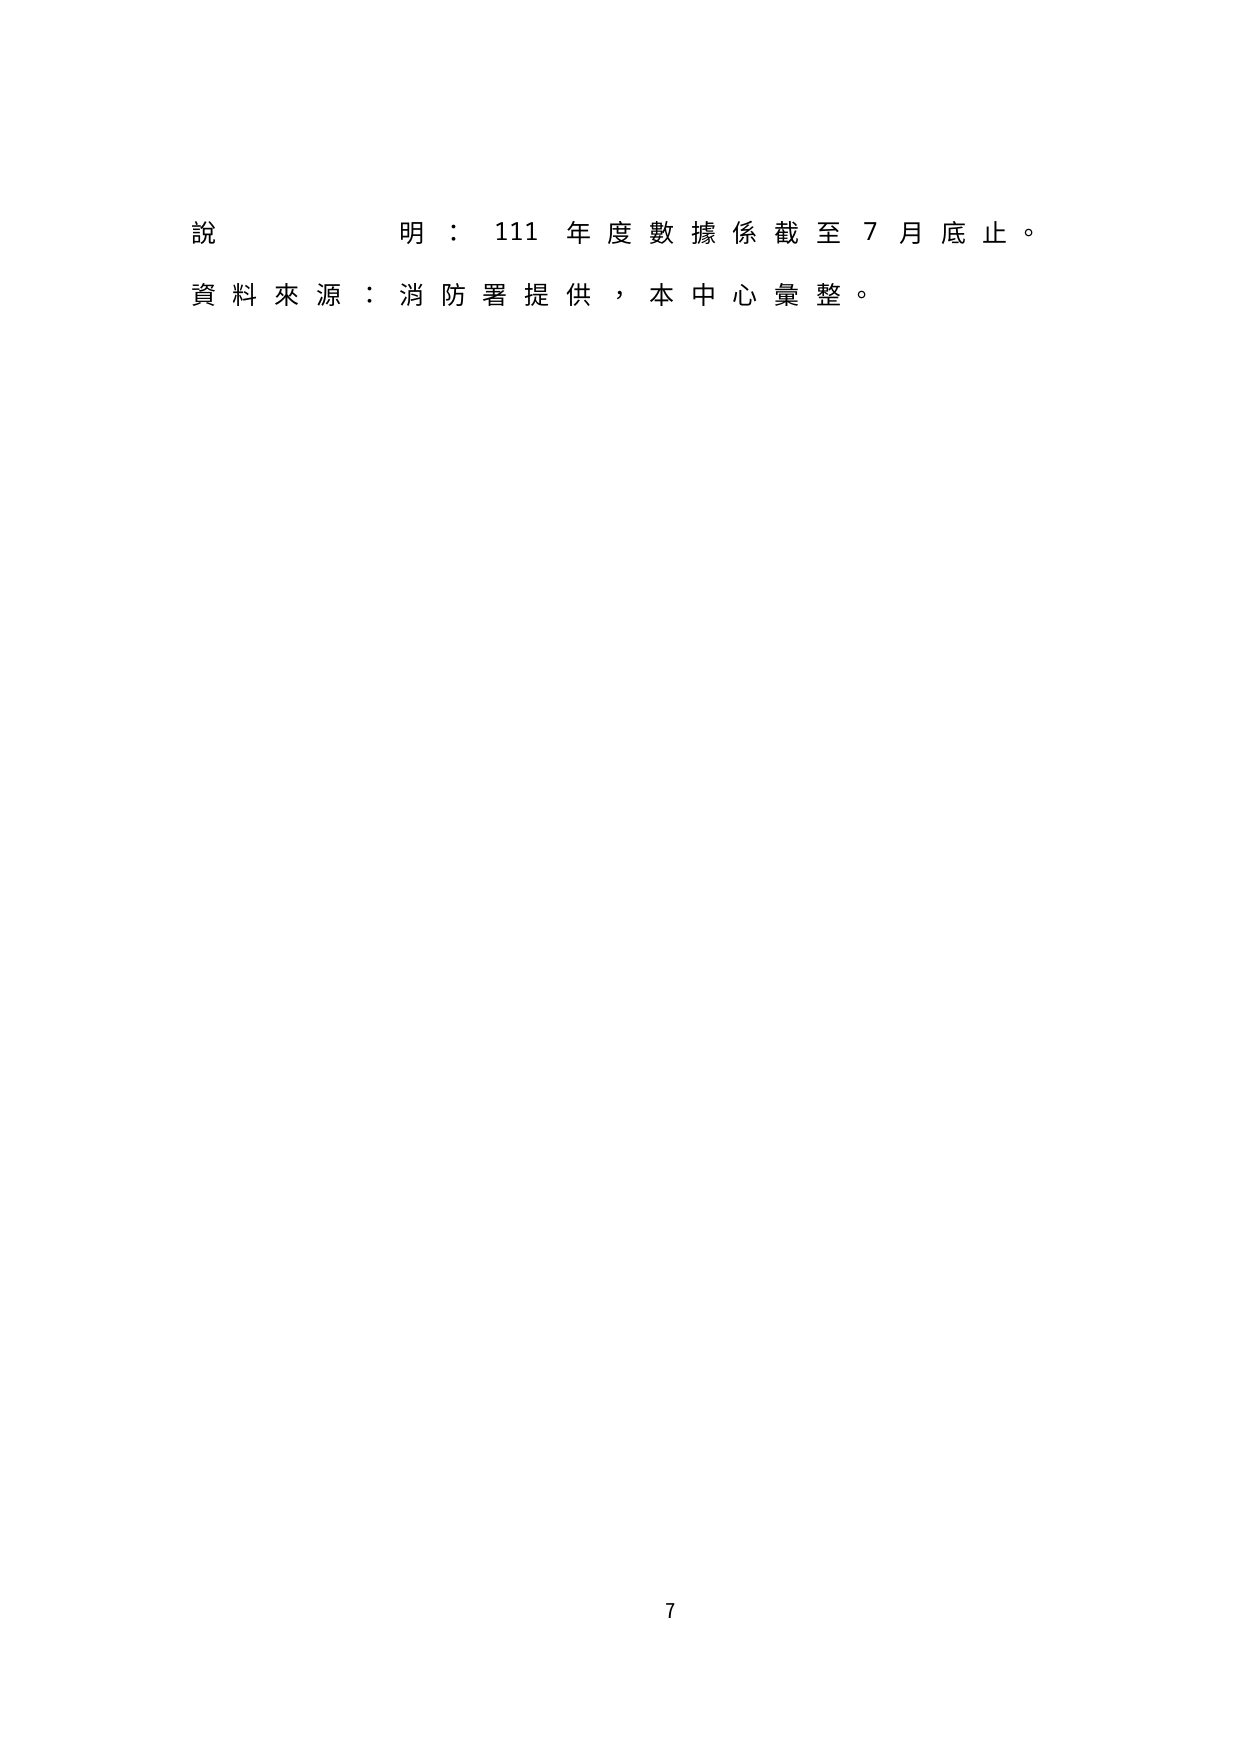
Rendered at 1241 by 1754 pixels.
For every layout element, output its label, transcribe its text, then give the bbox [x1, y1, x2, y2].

text 說 明：111年度數據係截至7月底止。 [183, 189, 1058, 252]
text 資料來源：消防署提供，本中心彙整。 [183, 252, 1058, 314]
